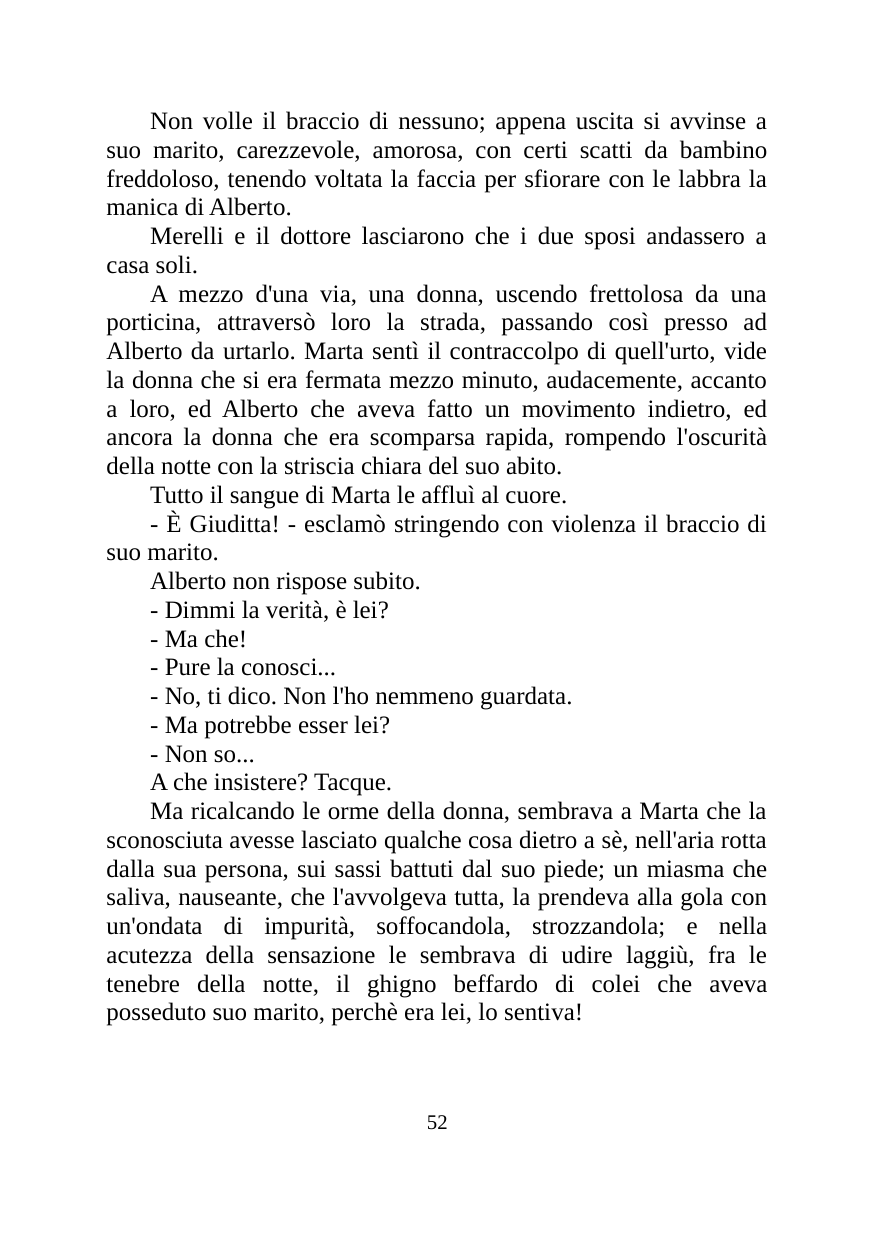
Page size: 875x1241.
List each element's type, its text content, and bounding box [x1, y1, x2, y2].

text Alberto non rispose subito. [106, 566, 768, 595]
text - Ma potrebbe esser lei? [106, 710, 768, 739]
text Merelli e il dottore lasciarono che i due sposi andassero a casa soli. [106, 221, 768, 279]
text - Ma che! [106, 624, 768, 652]
text - Dimmi la verità, è lei? [106, 595, 768, 624]
text A che insistere? Tacque. [106, 767, 768, 796]
text - No, ti dico. Non l'ho nemmeno guardata. [106, 681, 768, 710]
text - Pure la conosci... [106, 652, 768, 681]
text Non volle il braccio di nessuno; appena uscita si avvinse a suo marito, carezzevole, amorosa, con certi scatti da bambino freddoloso, tenendo voltata la faccia per sfiorare con le labbra la manica di Alberto. [106, 106, 768, 221]
text Ma ricalcando le orme della donna, sembrava a Marta che la sconosciuta avesse lasciato qualche cosa dietro a sè, nell'aria rotta dalla sua persona, sui sassi battuti dal suo piede; un miasma che saliva, nauseante, che l'avvolgeva tutta, la prendeva alla gola con un'ondata di impurità, soffocandola, strozzandola; e nella acutezza della sensazione le sembrava di udire laggiù, fra le tenebre della notte, il ghigno beffardo di colei che aveva posseduto suo marito, perchè era lei, lo sentiva! [106, 796, 768, 1026]
text A mezzo d'una via, una donna, uscendo frettolosa da una porticina, attraversò loro la strada, passando così presso ad Alberto da urtarlo. Marta sentì il contraccolpo di quell'urto, vide la donna che si era fermata mezzo minuto, audacemente, accanto a loro, ed Alberto che aveva fatto un movimento indietro, ed ancora la donna che era scomparsa rapida, rompendo l'oscurità della notte con la striscia chiara del suo abito. [106, 279, 768, 480]
text Tutto il sangue di Marta le affluì al cuore. [106, 480, 768, 509]
text - È Giuditta! - esclamò stringendo con violenza il braccio di suo marito. [106, 509, 768, 566]
text - Non so... [106, 739, 768, 767]
